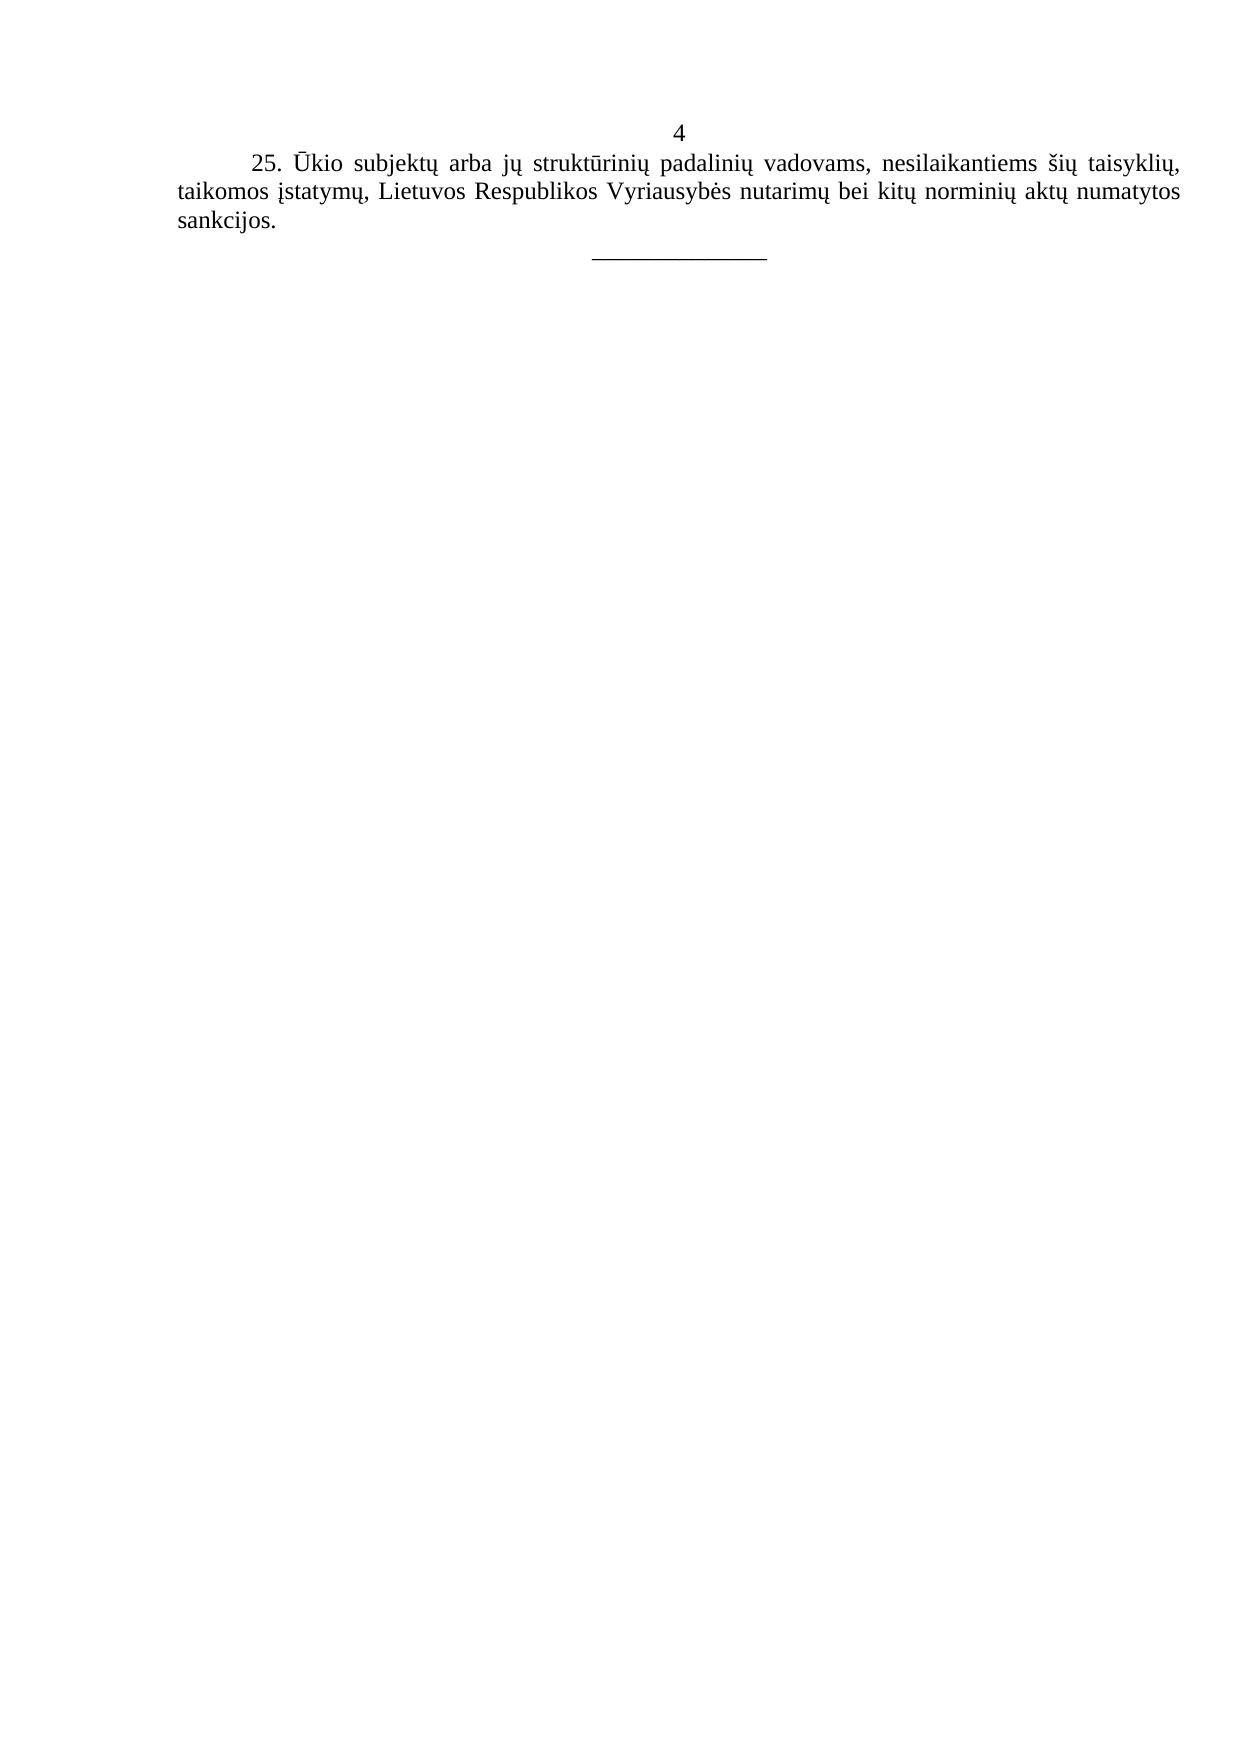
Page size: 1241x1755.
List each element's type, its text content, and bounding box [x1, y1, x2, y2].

text 25. Ūkio subjektų arba jų struktūrinių padalinių vadovams, nesilaikantiems šių taisyklių, taikomos įstatymų, Lietuvos Respublikos Vyriausybės nutarimų bei kitų norminių aktų numatytos sankcijos. [177, 148, 1181, 234]
text ______________ [177, 234, 1181, 263]
